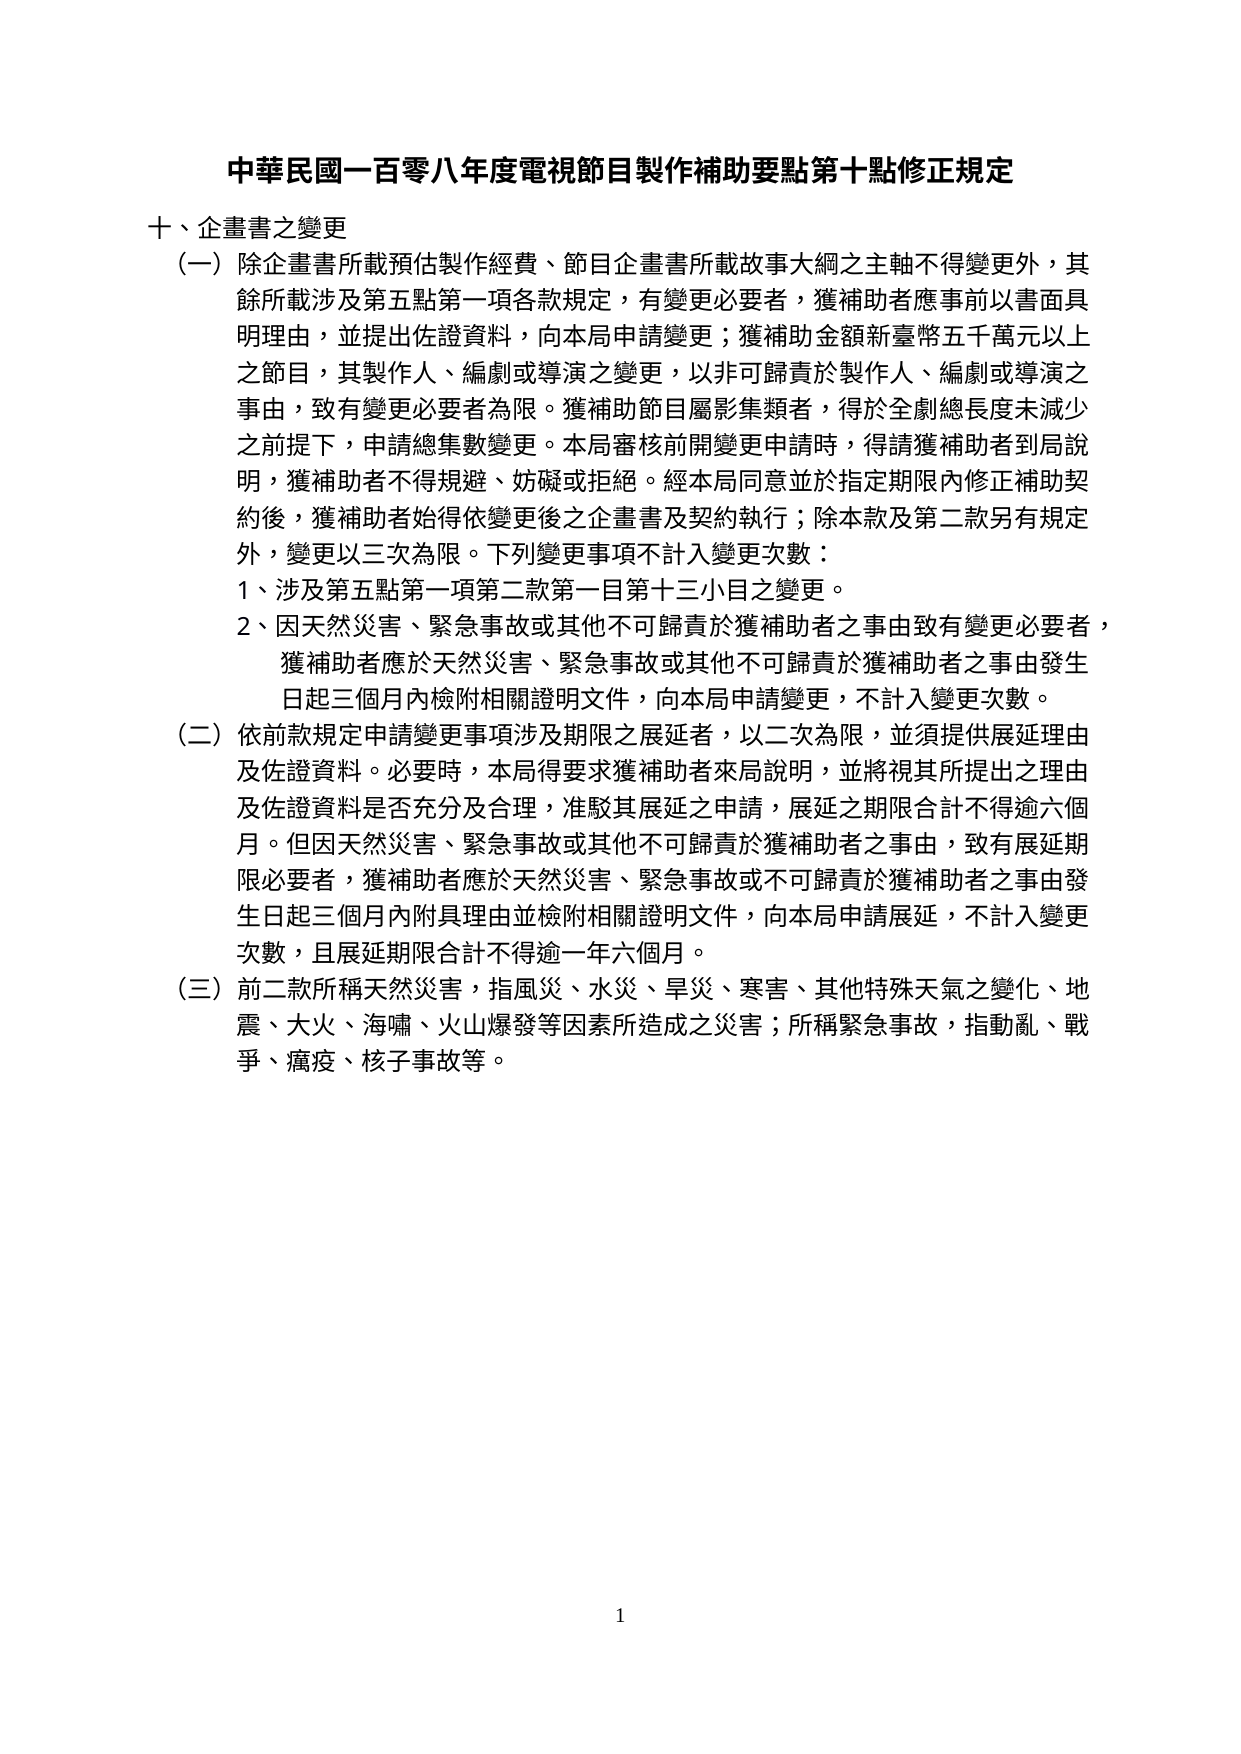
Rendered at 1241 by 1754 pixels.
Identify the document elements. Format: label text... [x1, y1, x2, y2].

list 依前款規定申請變更事項涉及期限之展延者，以二次為限，並須提供展延理由及佐證資料。必要時，本局得要求獲補助者來局說明，並將視其所提出之理由及佐證資料是否充分及合理，准駁其展延之申請，展延之期限合計不得逾六個月。但因天然災害、緊急事故或其他不可歸責於獲補助者之事由，致有展延期限必要者，獲補助者應於天然災害、緊急事故或不可歸責於獲補助者之事由發生日起三個月內附具理由並檢附相關證明文件，向本局申請展延，不計入變更次數，且展延期限合計不得逾一年六個月。 [162, 716, 1092, 969]
text 十、企畫書之變更 [148, 208, 1092, 244]
text 中華民國一百零八年度電視節目製作補助要點第十點修正規定 [148, 148, 1092, 189]
list 前二款所稱天然災害，指風災、水災、旱災、寒害、其他特殊天氣之變化、地震、大火、海嘯、火山爆發等因素所造成之災害；所稱緊急事故，指動亂、戰爭、癘疫、核子事故等。 [162, 969, 1092, 1078]
list 除企畫書所載預估製作經費、節目企畫書所載故事大綱之主軸不得變更外，其餘所載涉及第五點第一項各款規定，有變更必要者，獲補助者應事前以書面具明理由，並提出佐證資料，向本局申請變更；獲補助金額新臺幣五千萬元以上之節目，其製作人、編劇或導演之變更，以非可歸責於製作人、編劇或導演之事由，致有變更必要者為限。獲補助節目屬影集類者，得於全劇總長度未減少之前提下，申請總集數變更。本局審核前開變更申請時，得請獲補助者到局說明，獲補助者不得規避、妨礙或拒絕。經本局同意並於指定期限內修正補助契約後，獲補助者始得依變更後之企畫書及契約執行；除本款及第二款另有規定外，變更以三次為限。下列變更事項不計入變更次數： [162, 244, 1092, 571]
list 因天然災害、緊急事故或其他不可歸責於獲補助者之事由致有變更必要者，獲補助者應於天然災害、緊急事故或其他不可歸責於獲補助者之事由發生日起三個月內檢附相關證明文件，向本局申請變更，不計入變更次數。 [236, 607, 1092, 716]
list 涉及第五點第一項第二款第一目第十三小目之變更。 [236, 571, 1092, 607]
